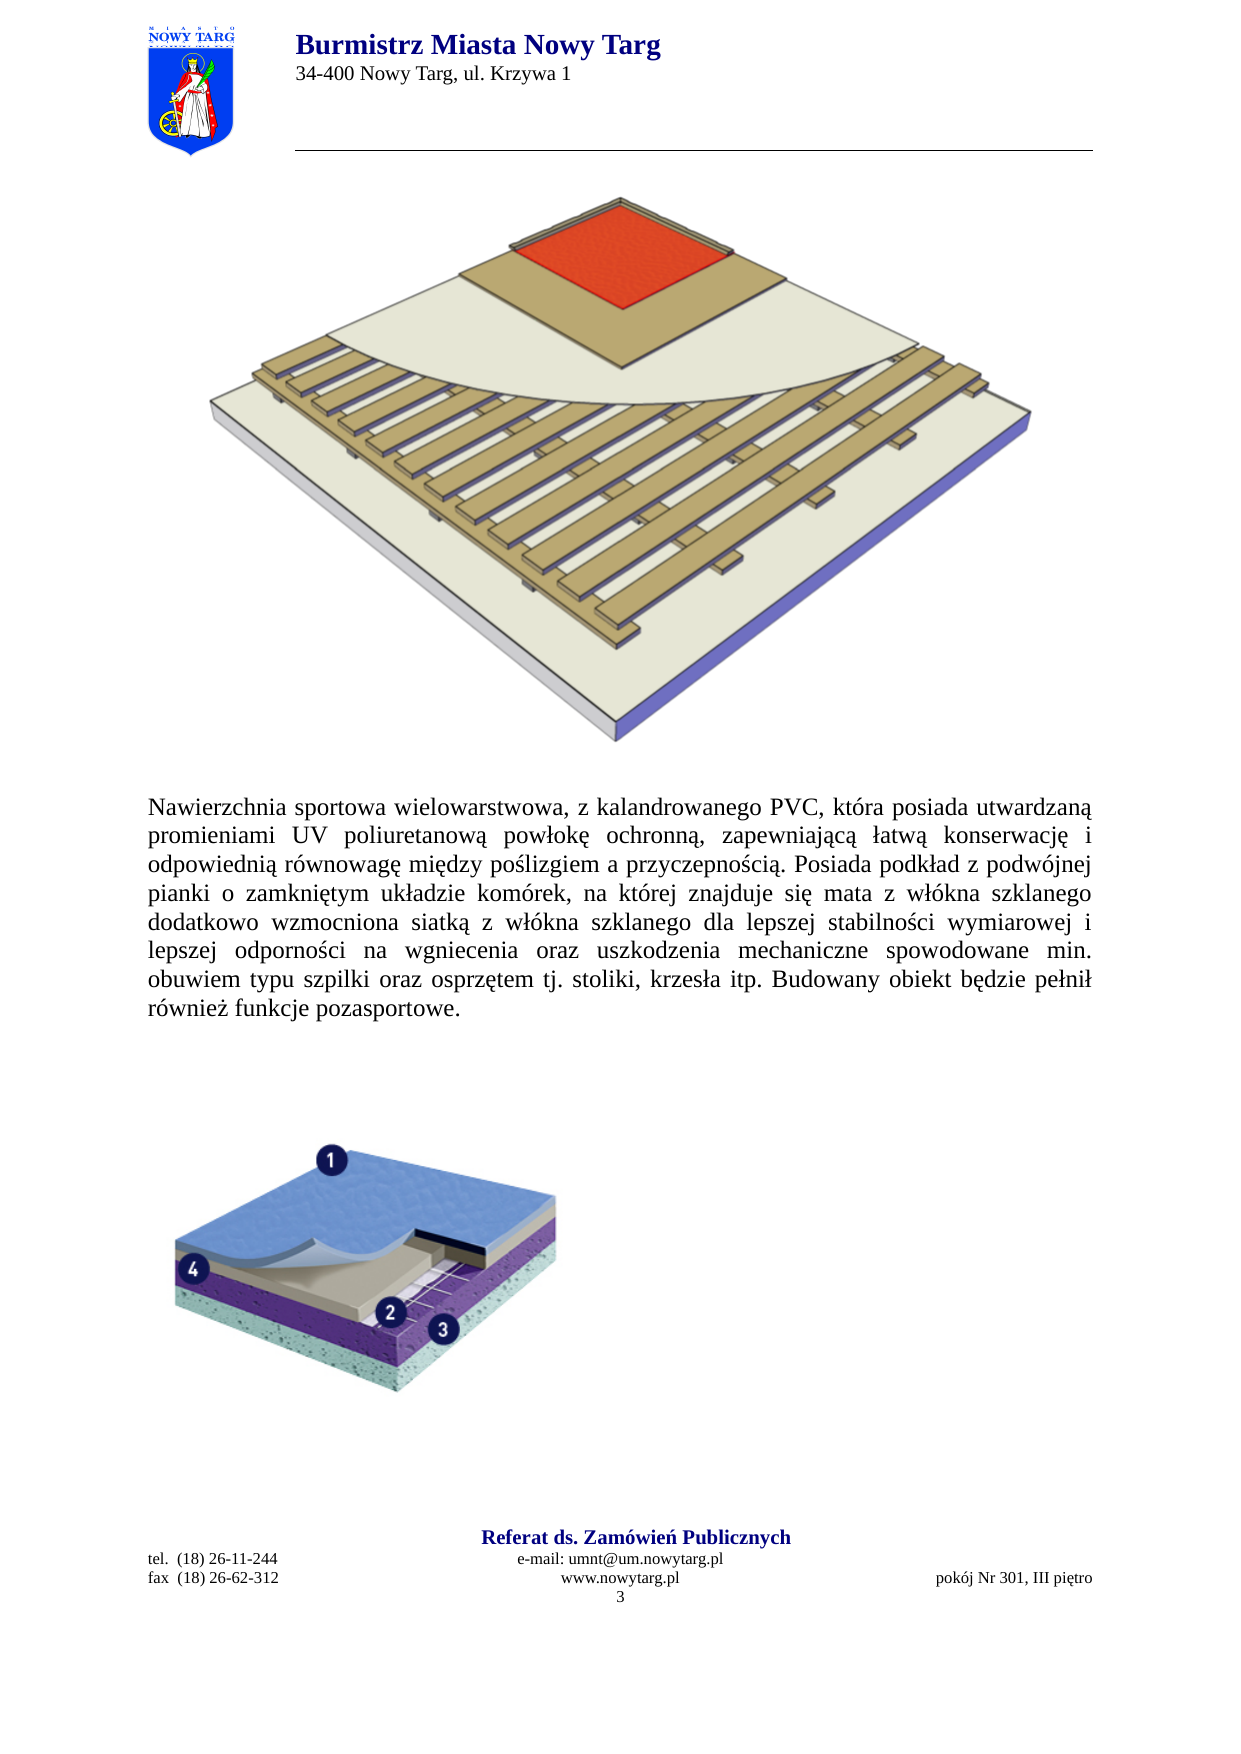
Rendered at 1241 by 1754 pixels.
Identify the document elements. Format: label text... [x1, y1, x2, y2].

picture [147, 1050, 580, 1483]
picture [147, 180, 1093, 759]
text Nawierzchnia sportowa wielowarstwowa, z kalandrowanego PVC, która posiada utwardzaną promieniami UV poliuretanową powłokę ochronną, zapewniającą łatwą konserwację i odpowiednią równowagę między poślizgiem a przyczepnością. Posiada podkład z podwójnej pianki o zamkniętym układzie komórek, na której znajduje się mata z włókna szklanego dodatkowo wzmocniona siatką z włókna szklanego dla lepszej stabilności wymiarowej i lepszej odporności na wgniecenia oraz uszkodzenia mechaniczne spowodowane min. obuwiem typu szpilki oraz osprzętem tj. stoliki, krzesła itp. Budowany obiekt będzie pełnił również funkcje pozasportowe. [148, 792, 1093, 1022]
